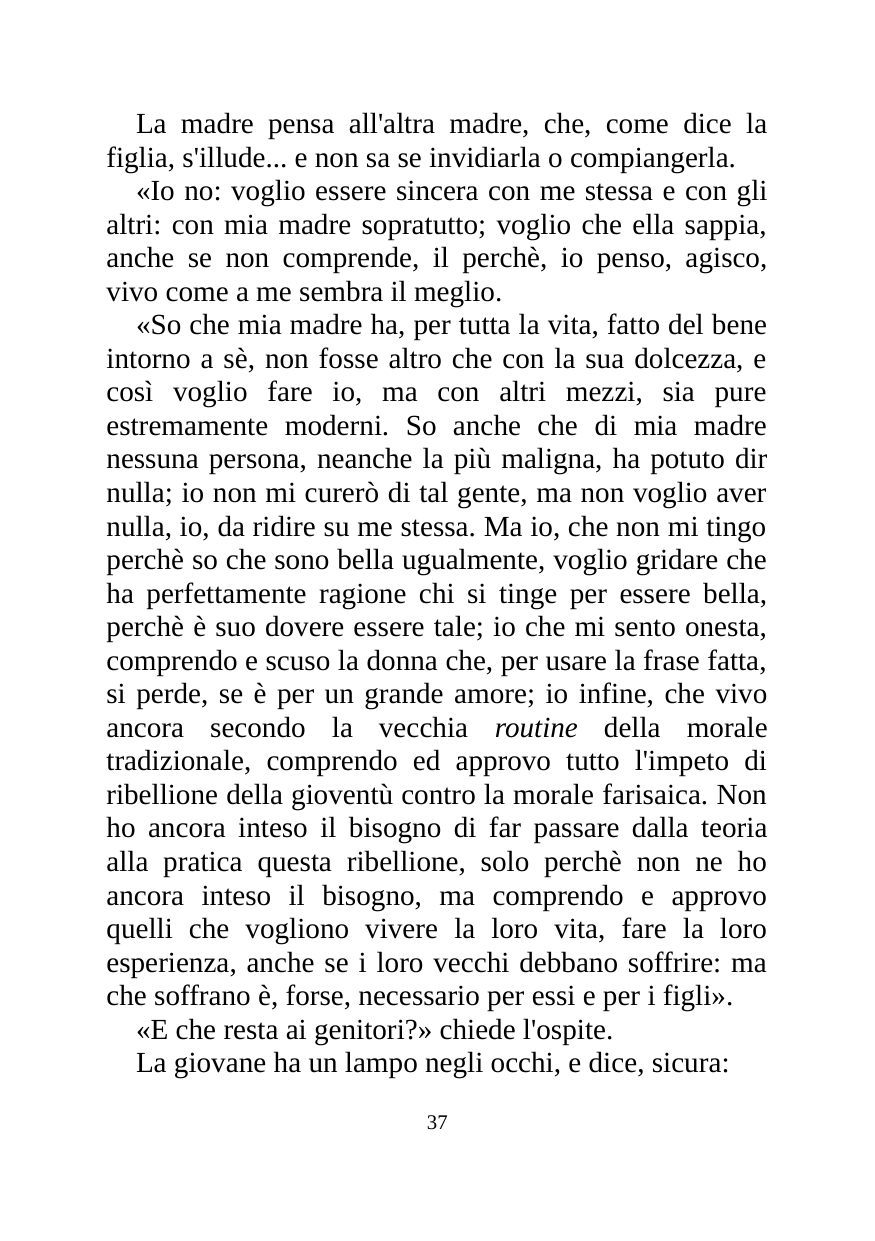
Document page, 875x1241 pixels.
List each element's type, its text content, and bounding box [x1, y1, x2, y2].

text «E che resta ai genitori?» chiede l'ospite. [106, 1012, 768, 1045]
text La madre pensa all'altra madre, che, come dice la figlia, s'illude... e non sa se invidiarla o compiangerla. [106, 106, 768, 173]
text «Io no: voglio essere sincera con me stessa e con gli altri: con mia madre sopratutto; voglio che ella sappia, anche se non comprende, il perchè, io penso, agisco, vivo come a me sembra il meglio. [106, 173, 768, 307]
text «So che mia madre ha, per tutta la vita, fatto del bene intorno a sè, non fosse altro che con la sua dolcezza, e così voglio fare io, ma con altri mezzi, sia pure estremamente moderni. So anche che di mia madre nessuna persona, neanche la più maligna, ha potuto dir nulla; io non mi curerò di tal gente, ma non voglio aver nulla, io, da ridire su me stessa. Ma io, che non mi tingo perchè so che sono bella ugualmente, voglio gridare che ha perfettamente ragione chi si tinge per essere bella, perchè è suo dovere essere tale; io che mi sento onesta, comprendo e scuso la donna che, per usare la frase fatta, si perde, se è per un grande amore; io infine, che vivo ancora secondo la vecchia routine della morale tradizionale, comprendo ed approvo tutto l'impeto di ribellione della gioventù contro la morale farisaica. Non ho ancora inteso il bisogno di far passare dalla teoria alla pratica questa ribellione, solo perchè non ne ho ancora inteso il bisogno, ma comprendo e approvo quelli che vogliono vivere la loro vita, fare la loro esperienza, anche se i loro vecchi debbano soffrire: ma che soffrano è, forse, necessario per essi e per i figli». [106, 307, 768, 1012]
text La giovane ha un lampo negli occhi, e dice, sicura: [106, 1045, 768, 1079]
